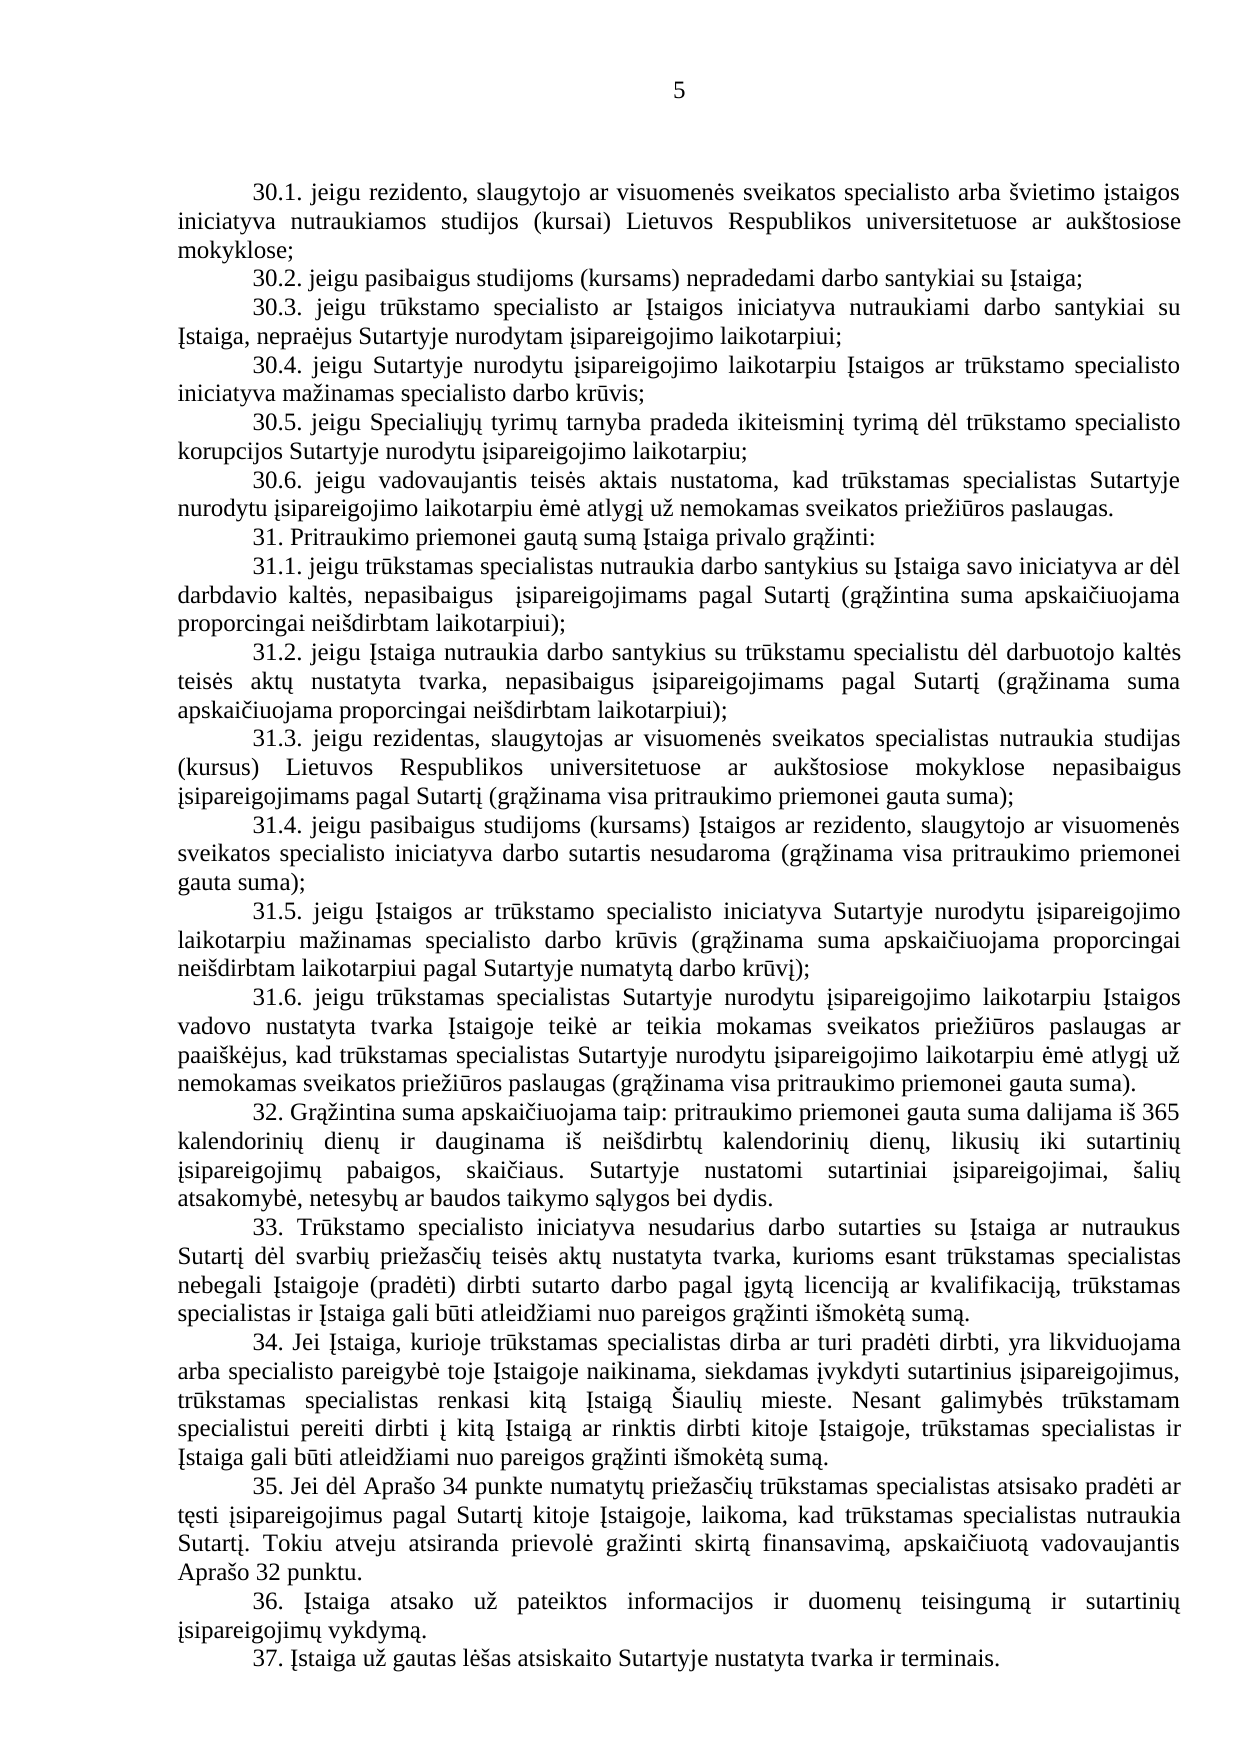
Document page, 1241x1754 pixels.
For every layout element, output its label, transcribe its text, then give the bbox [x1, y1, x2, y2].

text 31. Pritraukimo priemonei gautą sumą Įstaiga privalo grąžinti: [177, 522, 1181, 551]
text 31.1. jeigu trūkstamas specialistas nutraukia darbo santykius su Įstaiga savo iniciatyva ar dėl darbdavio kaltės, nepasibaigus įsipareigojimams pagal Sutartį (grąžintina suma apskaičiuojama proporcingai neišdirbtam laikotarpiui); [177, 551, 1181, 637]
text 30.5. jeigu Specialiųjų tyrimų tarnyba pradeda ikiteisminį tyrimą dėl trūkstamo specialisto korupcijos Sutartyje nurodytu įsipareigojimo laikotarpiu; [177, 407, 1181, 465]
text 36. Įstaiga atsako už pateiktos informacijos ir duomenų teisingumą ir sutartinių įsipareigojimų vykdymą. [177, 1586, 1181, 1643]
text 31.2. jeigu Įstaiga nutraukia darbo santykius su trūkstamu specialistu dėl darbuotojo kaltės teisės aktų nustatyta tvarka, nepasibaigus įsipareigojimams pagal Sutartį (grąžinama suma apskaičiuojama proporcingai neišdirbtam laikotarpiui); [177, 637, 1181, 723]
text 30.6. jeigu vadovaujantis teisės aktais nustatoma, kad trūkstamas specialistas Sutartyje nurodytu įsipareigojimo laikotarpiu ėmė atlygį už nemokamas sveikatos priežiūros paslaugas. [177, 465, 1181, 522]
text 31.4. jeigu pasibaigus studijoms (kursams) Įstaigos ar rezidento, slaugytojo ar visuomenės sveikatos specialisto iniciatyva darbo sutartis nesudaroma (grąžinama visa pritraukimo priemonei gauta suma); [177, 810, 1181, 896]
text 32. Grąžintina suma apskaičiuojama taip: pritraukimo priemonei gauta suma dalijama iš 365 kalendorinių dienų ir dauginama iš neišdirbtų kalendorinių dienų, likusių iki sutartinių įsipareigojimų pabaigos, skaičiaus. Sutartyje nustatomi sutartiniai įsipareigojimai, šalių atsakomybė, netesybų ar baudos taikymo sąlygos bei dydis. [177, 1097, 1181, 1212]
text 31.6. jeigu trūkstamas specialistas Sutartyje nurodytu įsipareigojimo laikotarpiu Įstaigos vadovo nustatyta tvarka Įstaigoje teikė ar teikia mokamas sveikatos priežiūros paslaugas ar paaiškėjus, kad trūkstamas specialistas Sutartyje nurodytu įsipareigojimo laikotarpiu ėmė atlygį už nemokamas sveikatos priežiūros paslaugas (grąžinama visa pritraukimo priemonei gauta suma). [177, 982, 1181, 1097]
text 35. Jei dėl Aprašo 34 punkte numatytų priežasčių trūkstamas specialistas atsisako pradėti ar tęsti įsipareigojimus pagal Sutartį kitoje Įstaigoje, laikoma, kad trūkstamas specialistas nutraukia Sutartį. Tokiu atveju atsiranda prievolė gražinti skirtą finansavimą, apskaičiuotą vadovaujantis Aprašo 32 punktu. [177, 1471, 1181, 1586]
text 34. Jei Įstaiga, kurioje trūkstamas specialistas dirba ar turi pradėti dirbti, yra likviduojama arba specialisto pareigybė toje Įstaigoje naikinama, siekdamas įvykdyti sutartinius įsipareigojimus, trūkstamas specialistas renkasi kitą Įstaigą Šiaulių mieste. Nesant galimybės trūkstamam specialistui pereiti dirbti į kitą Įstaigą ar rinktis dirbti kitoje Įstaigoje, trūkstamas specialistas ir Įstaiga gali būti atleidžiami nuo pareigos grąžinti išmokėtą sumą. [177, 1327, 1181, 1471]
text 37. Įstaiga už gautas lėšas atsiskaito Sutartyje nustatyta tvarka ir terminais. [177, 1643, 1181, 1672]
text 31.3. jeigu rezidentas, slaugytojas ar visuomenės sveikatos specialistas nutraukia studijas (kursus) Lietuvos Respublikos universitetuose ar aukštosiose mokyklose nepasibaigus įsipareigojimams pagal Sutartį (grąžinama visa pritraukimo priemonei gauta suma); [177, 723, 1181, 810]
text 33. Trūkstamo specialisto iniciatyva nesudarius darbo sutarties su Įstaiga ar nutraukus Sutartį dėl svarbių priežasčių teisės aktų nustatyta tvarka, kurioms esant trūkstamas specialistas nebegali Įstaigoje (pradėti) dirbti sutarto darbo pagal įgytą licenciją ar kvalifikaciją, trūkstamas specialistas ir Įstaiga gali būti atleidžiami nuo pareigos grąžinti išmokėtą sumą. [177, 1212, 1181, 1327]
text 30.3. jeigu trūkstamo specialisto ar Įstaigos iniciatyva nutraukiami darbo santykiai su Įstaiga, nepraėjus Sutartyje nurodytam įsipareigojimo laikotarpiui; [177, 292, 1181, 350]
text 30.2. jeigu pasibaigus studijoms (kursams) nepradedami darbo santykiai su Įstaiga; [177, 263, 1181, 292]
text 30.4. jeigu Sutartyje nurodytu įsipareigojimo laikotarpiu Įstaigos ar trūkstamo specialisto iniciatyva mažinamas specialisto darbo krūvis; [177, 350, 1181, 407]
text 30.1. jeigu rezidento, slaugytojo ar visuomenės sveikatos specialisto arba švietimo įstaigos iniciatyva nutraukiamos studijos (kursai) Lietuvos Respublikos universitetuose ar aukštosiose mokyklose; [177, 177, 1181, 263]
text 31.5. jeigu Įstaigos ar trūkstamo specialisto iniciatyva Sutartyje nurodytu įsipareigojimo laikotarpiu mažinamas specialisto darbo krūvis (grąžinama suma apskaičiuojama proporcingai neišdirbtam laikotarpiui pagal Sutartyje numatytą darbo krūvį); [177, 896, 1181, 982]
